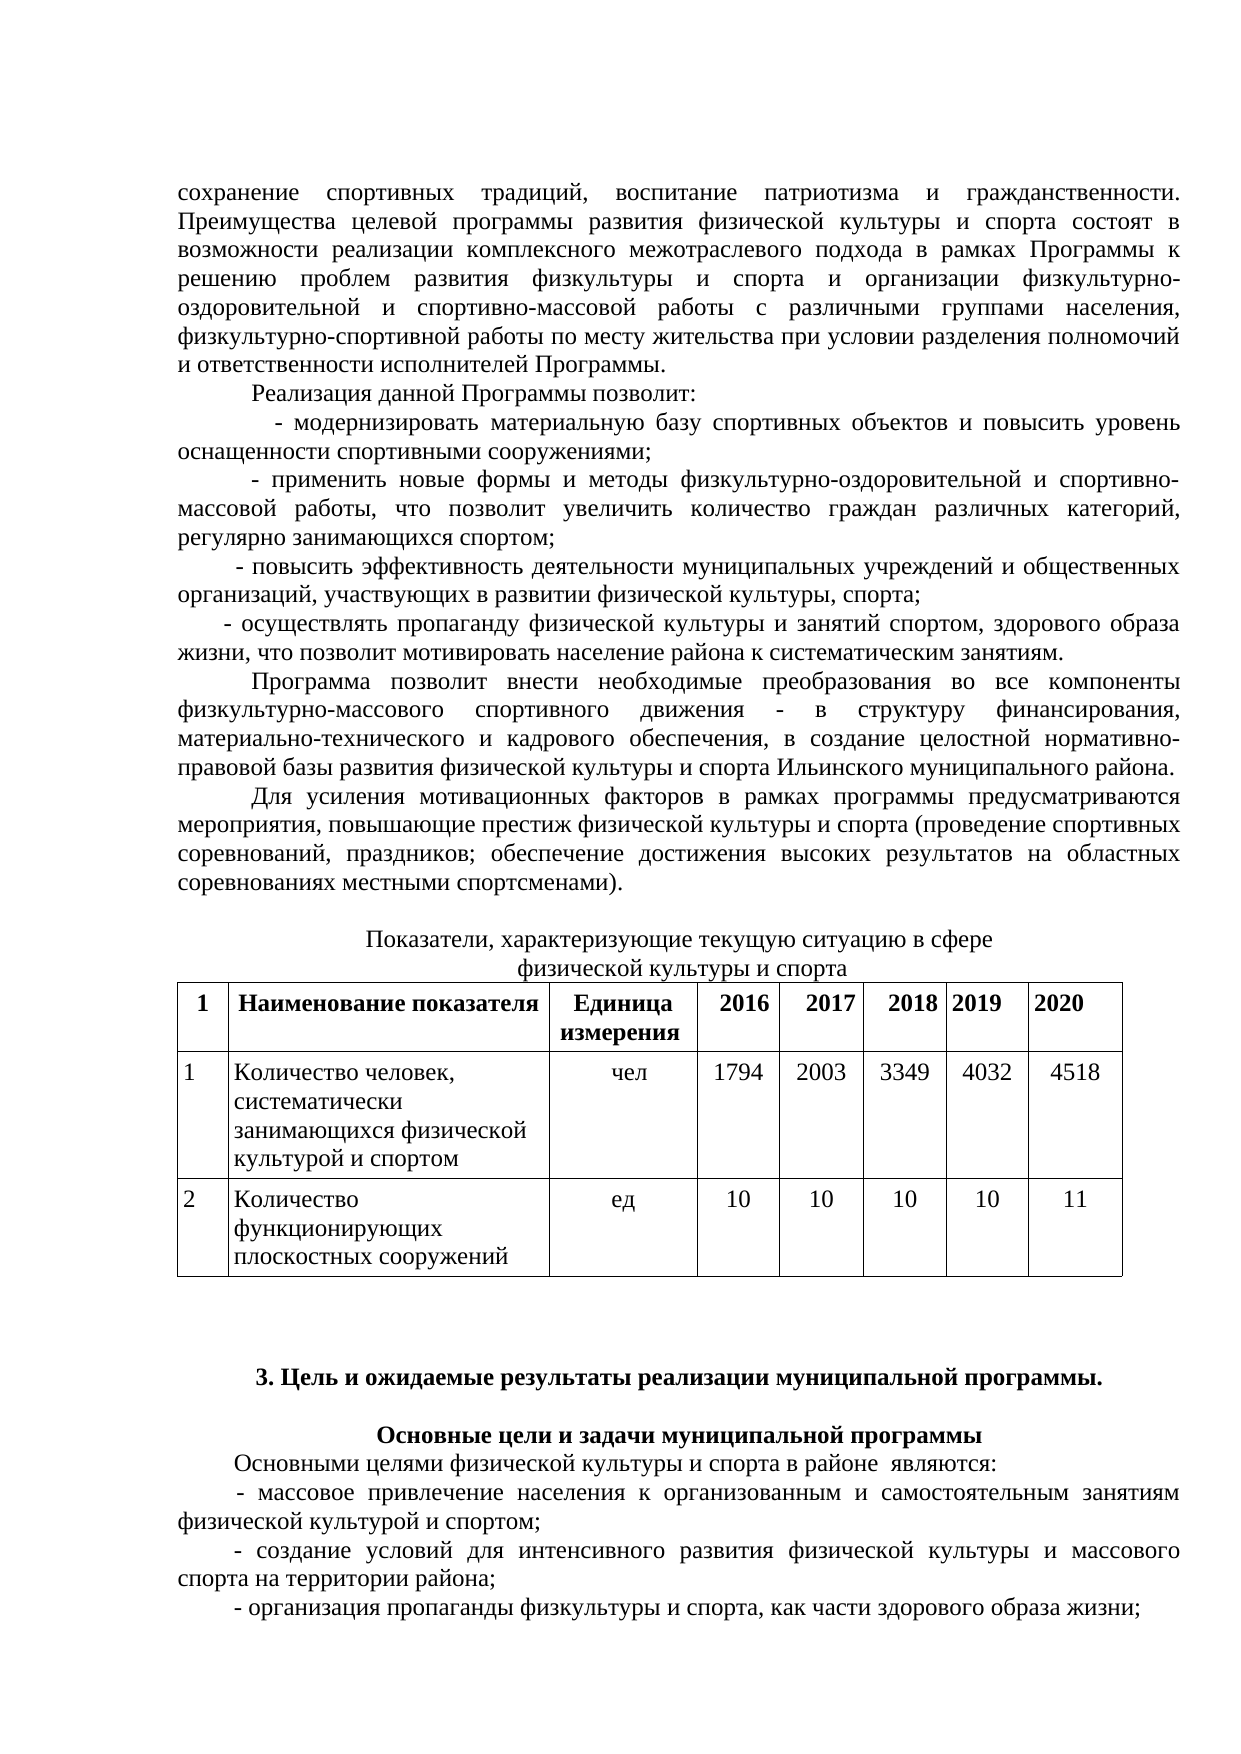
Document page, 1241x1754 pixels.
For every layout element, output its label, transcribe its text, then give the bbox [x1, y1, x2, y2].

table_header Единица измерения [550, 983, 697, 1051]
text - осуществлять пропаганду физической культуры и занятий спортом, здорового образа жизни, что позволит мотивировать население района к систематическим занятиям. [177, 608, 1181, 666]
text - массовое привлечение населения к организованным и самостоятельным занятиям физической культурой и спортом; [177, 1477, 1181, 1535]
table_cell Количество функционирующих плоскостных сооружений [229, 1179, 549, 1276]
text - повысить эффективность деятельности муниципальных учреждений и общественных организаций, участвующих в развитии физической культуры, спорта; [177, 551, 1181, 608]
text Основные цели и задачи муниципальной программы [177, 1420, 1181, 1448]
table_cell 1 [178, 1052, 228, 1178]
table_header 2016 [698, 983, 779, 1051]
text Показатели, характеризующие текущую ситуацию в сфере [177, 924, 1181, 953]
table_cell 11 [1029, 1179, 1122, 1276]
text физической культуры и спорта [177, 953, 1181, 982]
table_cell 1794 [698, 1052, 779, 1178]
text - создание условий для интенсивного развития физической культуры и массового спорта на территории района; [177, 1535, 1181, 1592]
text Для усиления мотивационных факторов в рамках программы предусматриваются мероприятия, повышающие престиж физической культуры и спорта (проведение спортивных соревнований, праздников; обеспечение достижения высоких результатов на областных соревнованиях местными спортсменами). [177, 781, 1181, 896]
table_cell 4518 [1029, 1052, 1122, 1178]
text 3. Цель и ожидаемые результаты реализации муниципальной программы. [177, 1362, 1181, 1391]
table_cell 4032 [947, 1052, 1028, 1178]
text Основными целями физической культуры и спорта в районе являются: [177, 1448, 1181, 1477]
table_header 2018 [864, 983, 946, 1051]
text сохранение спортивных традиций, воспитание патриотизма и гражданственности. Преимущества целевой программы развития физической культуры и спорта состоят в возможности реализации комплексного межотраслевого подхода в рамках Программы к решению проблем развития физкультуры и спорта и организации физкультурно-оздоровительной и спортивно-массовой работы с различными группами населения, физкультурно-спортивной работы по месту жительства при условии разделения полномочий и ответственности исполнителей Программы. [177, 177, 1181, 378]
text - организация пропаганды физкультуры и спорта, как части здорового образа жизни; [177, 1592, 1181, 1621]
table_header 2019 [947, 983, 1028, 1051]
table_cell 10 [864, 1179, 946, 1276]
table_header 2017 [780, 983, 863, 1051]
table_cell 10 [947, 1179, 1028, 1276]
table_cell ед [550, 1179, 697, 1276]
table_header 2020 [1029, 983, 1122, 1051]
table_cell 10 [698, 1179, 779, 1276]
table_cell 10 [780, 1179, 863, 1276]
table_cell 3349 [864, 1052, 946, 1178]
table_cell 2003 [780, 1052, 863, 1178]
text Реализация данной Программы позволит: [177, 378, 1181, 407]
table_cell чел [550, 1052, 697, 1178]
table_header 1 [178, 983, 228, 1051]
table_cell Количество человек, систематически занимающихся физической культурой и спортом [229, 1052, 549, 1178]
table_header Наименование показателя [229, 983, 549, 1051]
text - модернизировать материальную базу спортивных объектов и повысить уровень оснащенности спортивными сооружениями; [177, 407, 1181, 464]
text - применить новые формы и методы физкультурно-оздоровительной и спортивно-массовой работы, что позволит увеличить количество граждан различных категорий, регулярно занимающихся спортом; [177, 464, 1181, 551]
table_cell 2 [178, 1179, 228, 1276]
text Программа позволит внести необходимые преобразования во все компоненты физкультурно-массового спортивного движения - в структуру финансирования, материально-технического и кадрового обеспечения, в создание целостной нормативно-правовой базы развития физической культуры и спорта Ильинского муниципального района. [177, 666, 1181, 781]
